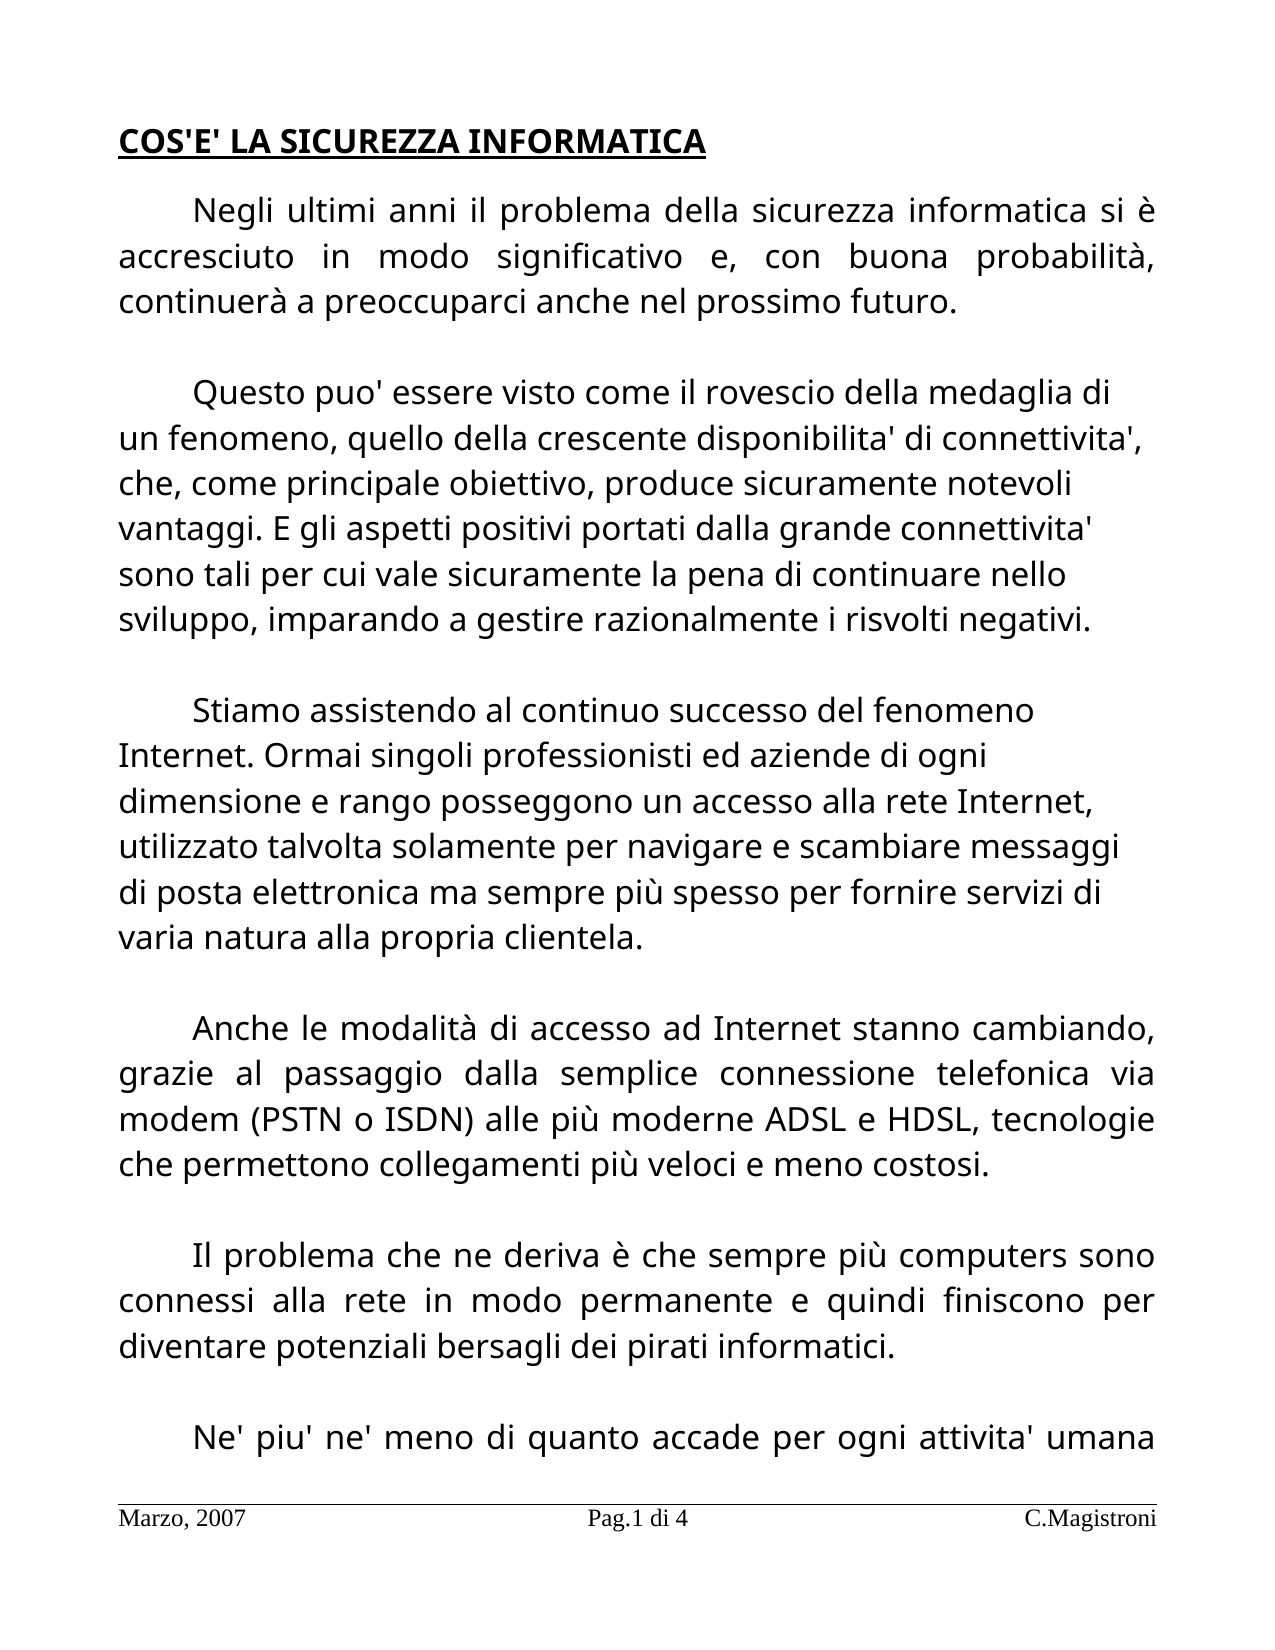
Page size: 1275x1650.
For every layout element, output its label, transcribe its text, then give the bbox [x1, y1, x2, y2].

text Negli ultimi anni il problema della sicurezza informatica si è accresciuto in modo significativo e, con buona probabilità, continuerà a preoccuparci anche nel prossimo futuro. [118, 187, 1157, 323]
text Ne' piu' ne' meno di quanto accade per ogni attivita' umana [118, 1413, 1157, 1459]
text Questo puo' essere visto come il rovescio della medaglia di un fenomeno, quello della crescente disponibilita' di connettivita', che, come principale obiettivo, produce sicuramente notevoli vantaggi. E gli aspetti positivi portati dalla grande connettivita' sono tali per cui vale sicuramente la pena di continuare nello sviluppo, imparando a gestire razionalmente i risvolti negativi. [118, 369, 1157, 641]
text Stiamo assistendo al continuo successo del fenomeno Internet. Ormai singoli professionisti ed aziende di ogni dimensione e rango posseggono un accesso alla rete Internet, utilizzato talvolta solamente per navigare e scambiare messaggi di posta elettronica ma sempre più spesso per fornire servizi di varia natura alla propria clientela. [118, 687, 1157, 959]
text Anche le modalità di accesso ad Internet stanno cambiando, grazie al passaggio dalla semplice connessione telefonica via modem (PSTN o ISDN) alle più moderne ADSL e HDSL, tecnologie che permettono collegamenti più veloci e meno costosi. [118, 1005, 1157, 1186]
text Il problema che ne deriva è che sempre più computers sono connessi alla rete in modo permanente e quindi finiscono per diventare potenziali bersagli dei pirati informatici. [118, 1232, 1157, 1368]
text COS'E' LA SICUREZZA INFORMATICA [118, 118, 1157, 163]
